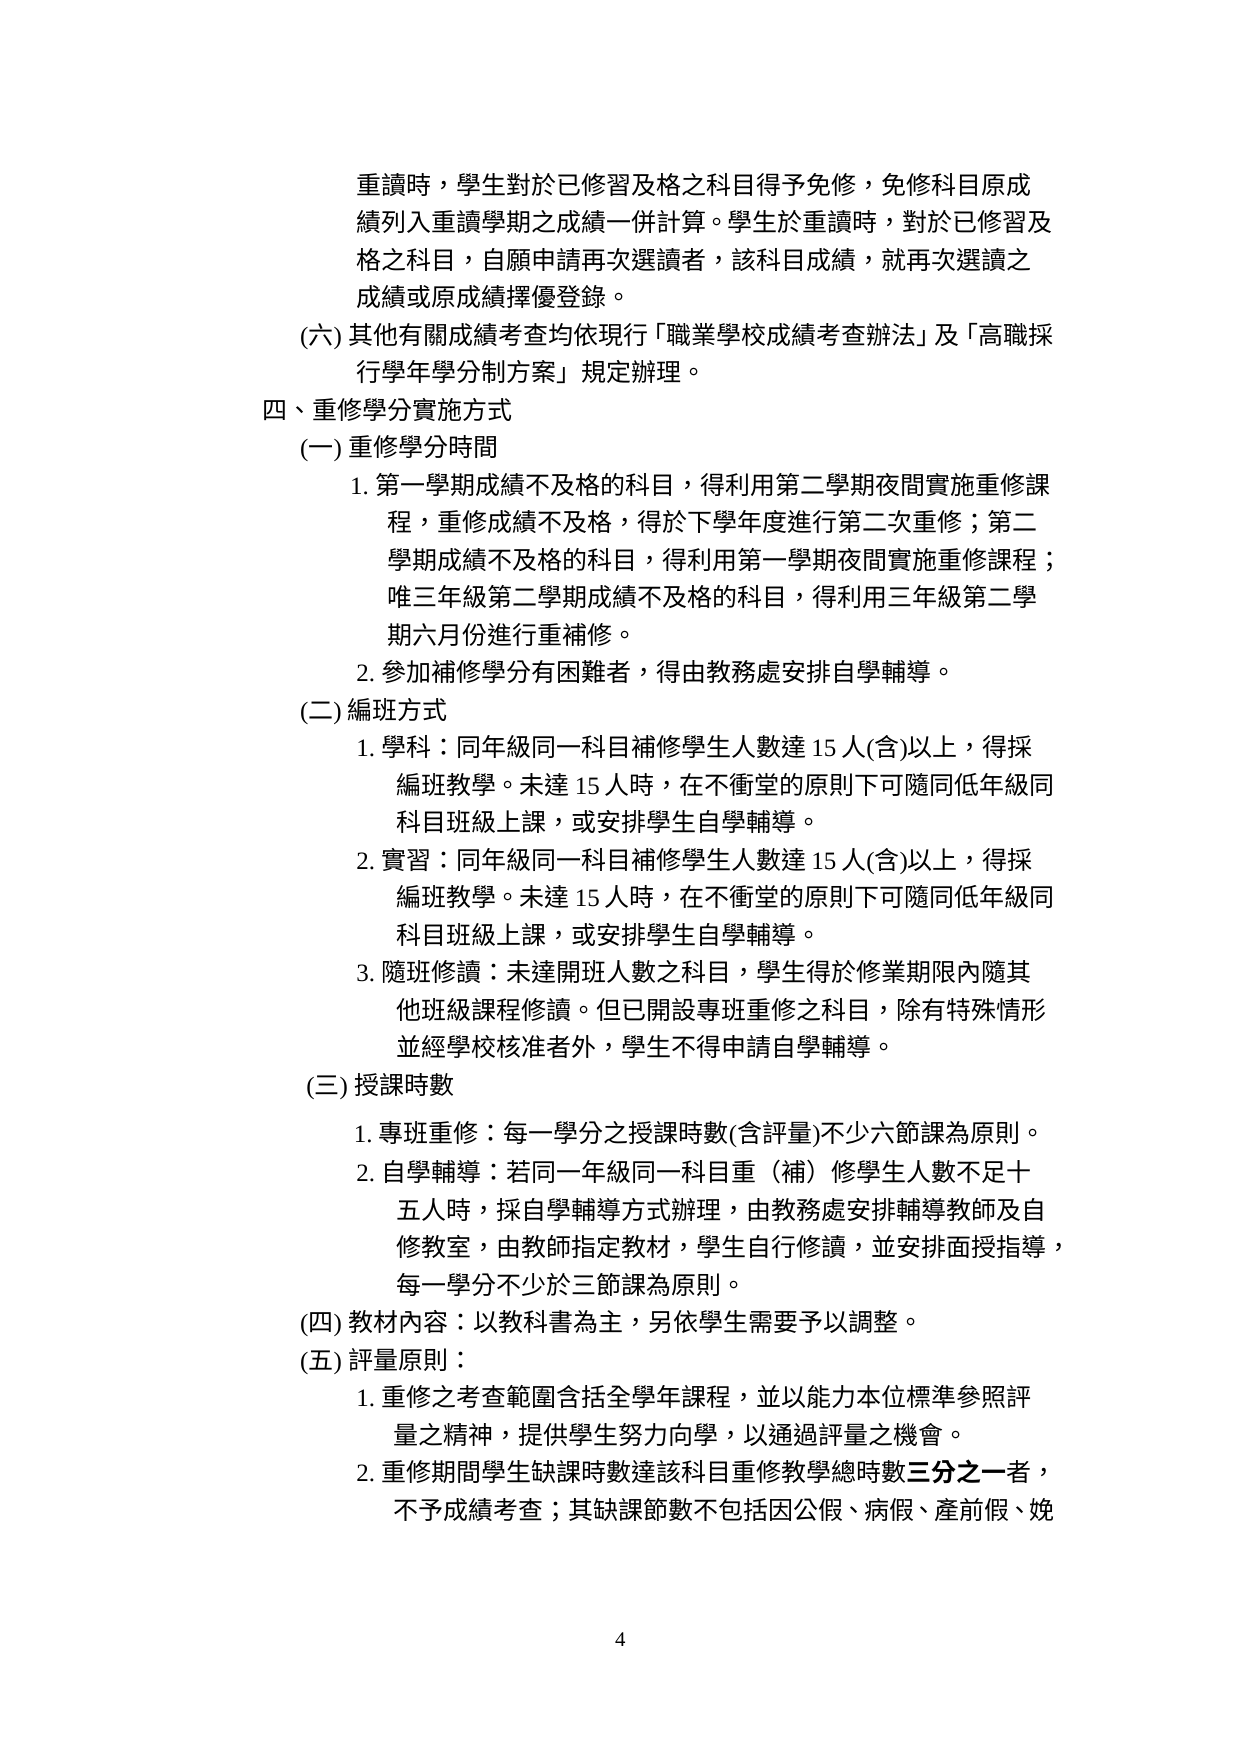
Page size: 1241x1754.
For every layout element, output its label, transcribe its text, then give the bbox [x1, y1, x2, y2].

text (六) 其他有關成績考查均依現行「職業學校成績考查辦法」及「高職採行學年學分制方案」規定辦理。 [300, 314, 1053, 389]
text 2. 自學輔導：若同一年級同一科目重（補）修學生人數不足十五人時，採自學輔導方式辦理，由教務處安排輔導教師及自修教室，由教師指定教材，學生自行修讀，並安排面授指導，每一學分不少於三節課為原則。 [356, 1152, 1053, 1302]
text 四、重修學分實施方式 [187, 389, 1053, 427]
text 1. 重修之考查範圍含括全學年課程，並以能力本位標準參照評量之精神，提供學生努力向學，以通過評量之機會。 [356, 1377, 1054, 1452]
text 1. 第一學期成績不及格的科目，得利用第二學期夜間實施重修課程，重修成績不及格，得於下學年度進行第二次重修；第二學期成績不及格的科目，得利用第一學期夜間實施重修課程；唯三年級第二學期成績不及格的科目，得利用三年級第二學期六月份進行重補修。 [350, 464, 1053, 652]
text 2. 實習：同年級同一科目補修學生人數達15人(含)以上，得採編班教學。未達15人時，在不衝堂的原則下可隨同低年級同科目班級上課，或安排學生自學輔導。 [356, 839, 1054, 952]
text 1. 學科：同年級同一科目補修學生人數達15人(含)以上，得採編班教學。未達15人時，在不衝堂的原則下可隨同低年級同科目班級上課，或安排學生自學輔導。 [356, 727, 1054, 839]
text 2. 重修期間學生缺課時數達該科目重修教學總時數三分之一者，不予成績考查；其缺課節數不包括因公假、病假、產前假、娩 [356, 1452, 1054, 1527]
text (一) 重修學分時間 [187, 427, 1053, 464]
text 3. 隨班修讀：未達開班人數之科目，學生得於修業期限內隨其他班級課程修讀。但已開設專班重修之科目，除有特殊情形並經學校核准者外，學生不得申請自學輔導。 [356, 952, 1054, 1064]
text 1. 專班重修：每一學分之授課時數(含評量)不少六節課為原則。 [187, 1102, 1053, 1152]
text 重讀時，學生對於已修習及格之科目得予免修，免修科目原成績列入重讀學期之成績一併計算。學生於重讀時，對於已修習及格之科目，自願申請再次選讀者，該科目成績，就再次選讀之成績或原成績擇優登錄。 [356, 164, 1053, 314]
text (三) 授課時數 [187, 1064, 1053, 1102]
text (二) 編班方式 [187, 689, 1053, 727]
text (五) 評量原則： [300, 1339, 1054, 1377]
text 2. 參加補修學分有困難者，得由教務處安排自學輔導。 [356, 652, 1053, 689]
text (四) 教材內容：以教科書為主，另依學生需要予以調整。 [187, 1302, 1053, 1339]
